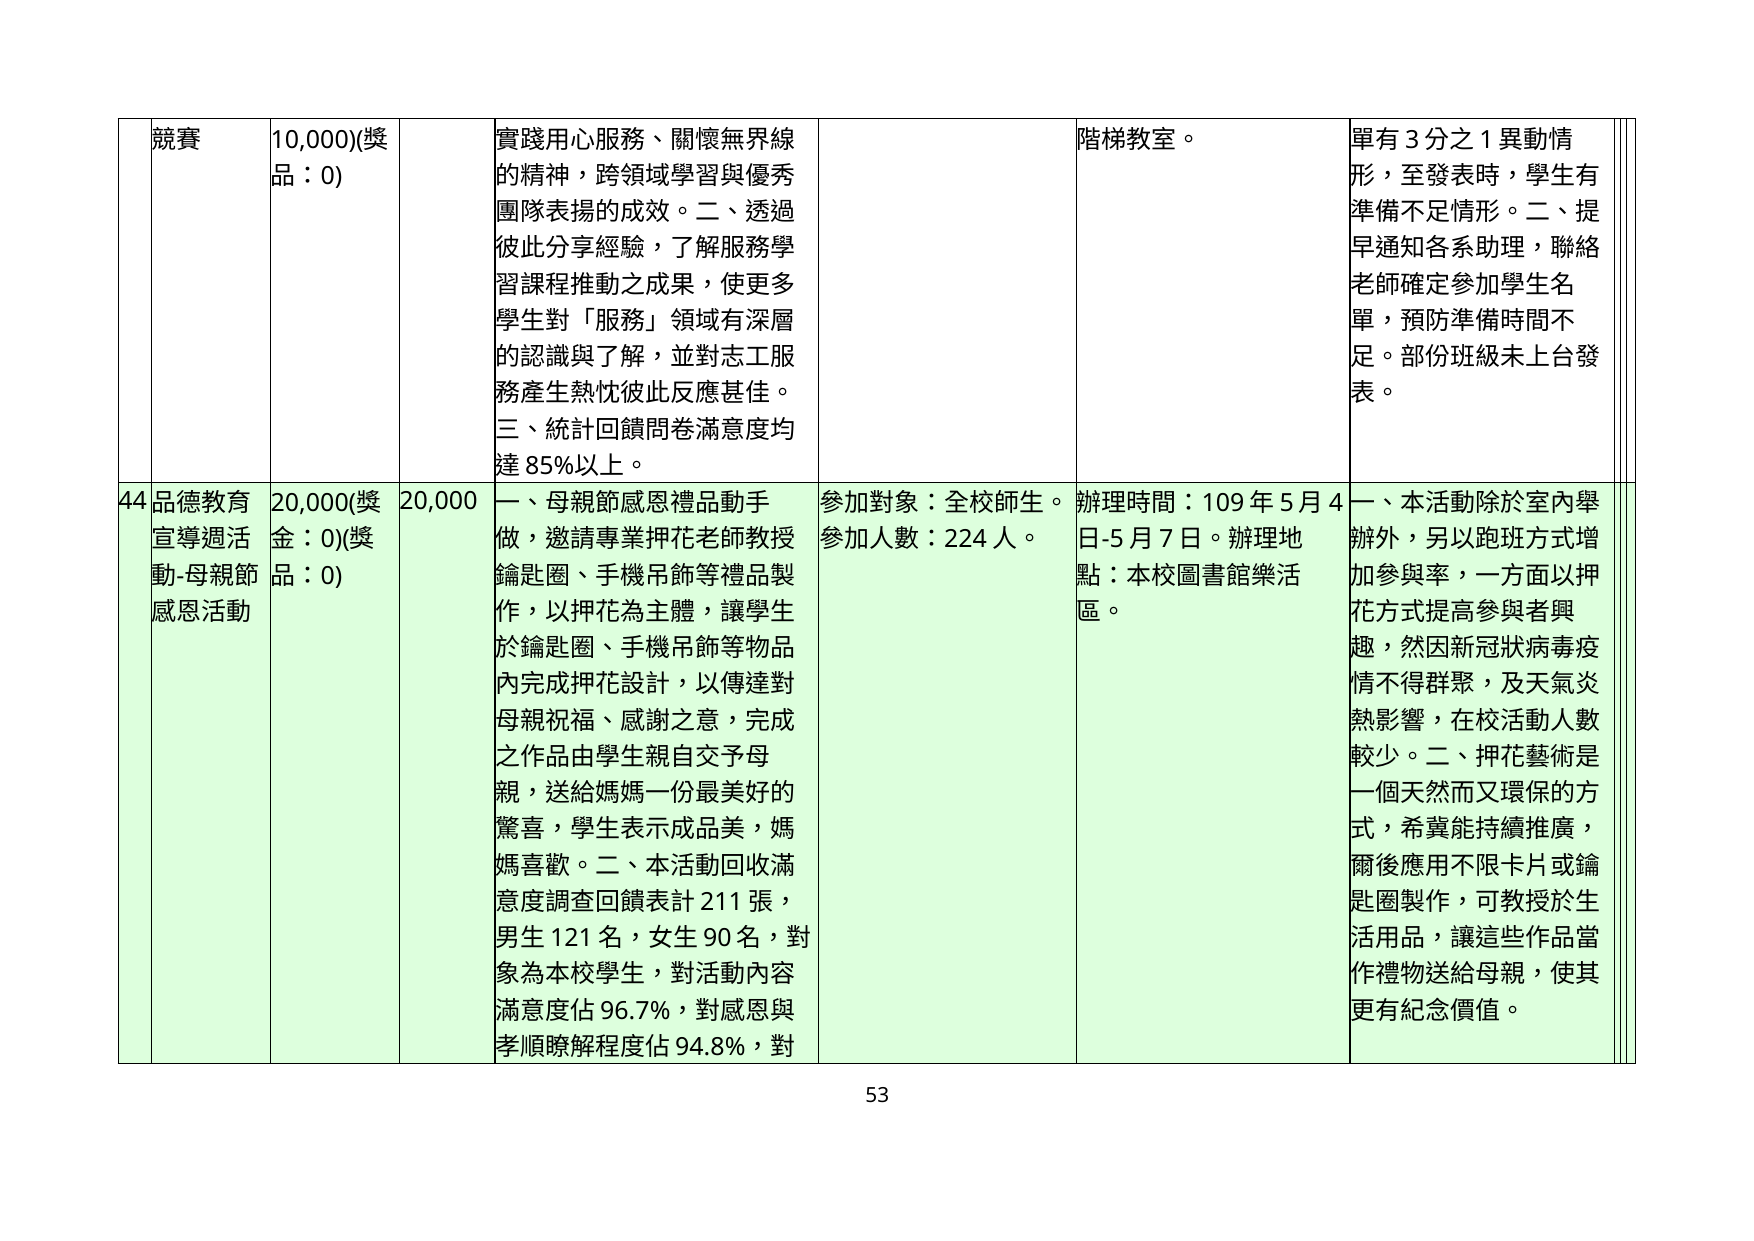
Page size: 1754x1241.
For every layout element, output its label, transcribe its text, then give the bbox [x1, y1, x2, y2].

table_cell 競賽 [152, 119, 270, 482]
table_cell 階梯教室。 [1077, 119, 1349, 482]
table_cell [400, 119, 494, 482]
table_cell 10,000)(獎品：0) [271, 119, 399, 482]
table_cell [819, 119, 1076, 482]
table_cell 20,000 [400, 483, 494, 1063]
table_cell 參加對象：全校師生。參加人數：224人。 [819, 483, 1076, 1063]
table_cell 單有3分之1異動情形，至發表時，學生有準備不足情形。二、提早通知各系助理，聯絡老師確定參加學生名單，預防準備時間不足。部份班級未上台發表。 [1351, 119, 1614, 482]
table_cell 品德教育宣導週活動-母親節感恩活動 [152, 483, 270, 1063]
table_cell 44 [119, 483, 151, 1063]
table_cell [1615, 119, 1620, 482]
table_cell [1615, 483, 1620, 1063]
table_cell 一、本活動除於室內舉辦外，另以跑班方式增加參與率，一方面以押花方式提高參與者興趣，然因新冠狀病毒疫情不得群聚，及天氣炎熱影響，在校活動人數較少。二、押花藝術是一個天然而又環保的方式，希冀能持續推廣，爾後應用不限卡片或鑰匙圈製作，可教授於生活用品，讓這些作品當作禮物送給母親，使其更有紀念價值。 [1351, 483, 1614, 1063]
table_cell [1627, 119, 1635, 482]
table_cell 辦理時間：109年5月4日-5月7日。辦理地點：本校圖書館樂活區。 [1077, 483, 1349, 1063]
table_cell [1621, 483, 1626, 1063]
table_cell [1627, 483, 1635, 1063]
table_cell [119, 119, 151, 482]
table_cell 一、母親節感恩禮品動手做，邀請專業押花老師教授鑰匙圈、手機吊飾等禮品製作，以押花為主體，讓學生於鑰匙圈、手機吊飾等物品內完成押花設計，以傳達對母親祝福、感謝之意，完成之作品由學生親自交予母親，送給媽媽一份最美好的驚喜，學生表示成品美，媽媽喜歡。二、本活動回收滿意度調查回饋表計211張，男生121名，女生90名，對象為本校學生，對活動內容滿意度佔96.7%，對感恩與孝順瞭解程度佔94.8%，對 [496, 483, 818, 1063]
table_cell 20,000(獎金：0)(獎品：0) [271, 483, 399, 1063]
table_cell [1621, 119, 1626, 482]
table_cell 實踐用心服務、關懷無界線的精神，跨領域學習與優秀團隊表揚的成效。二、透過彼此分享經驗，了解服務學習課程推動之成果，使更多學生對「服務」領域有深層的認識與了解，並對志工服務產生熱忱彼此反應甚佳。三、統計回饋問卷滿意度均達85%以上。 [496, 119, 818, 482]
